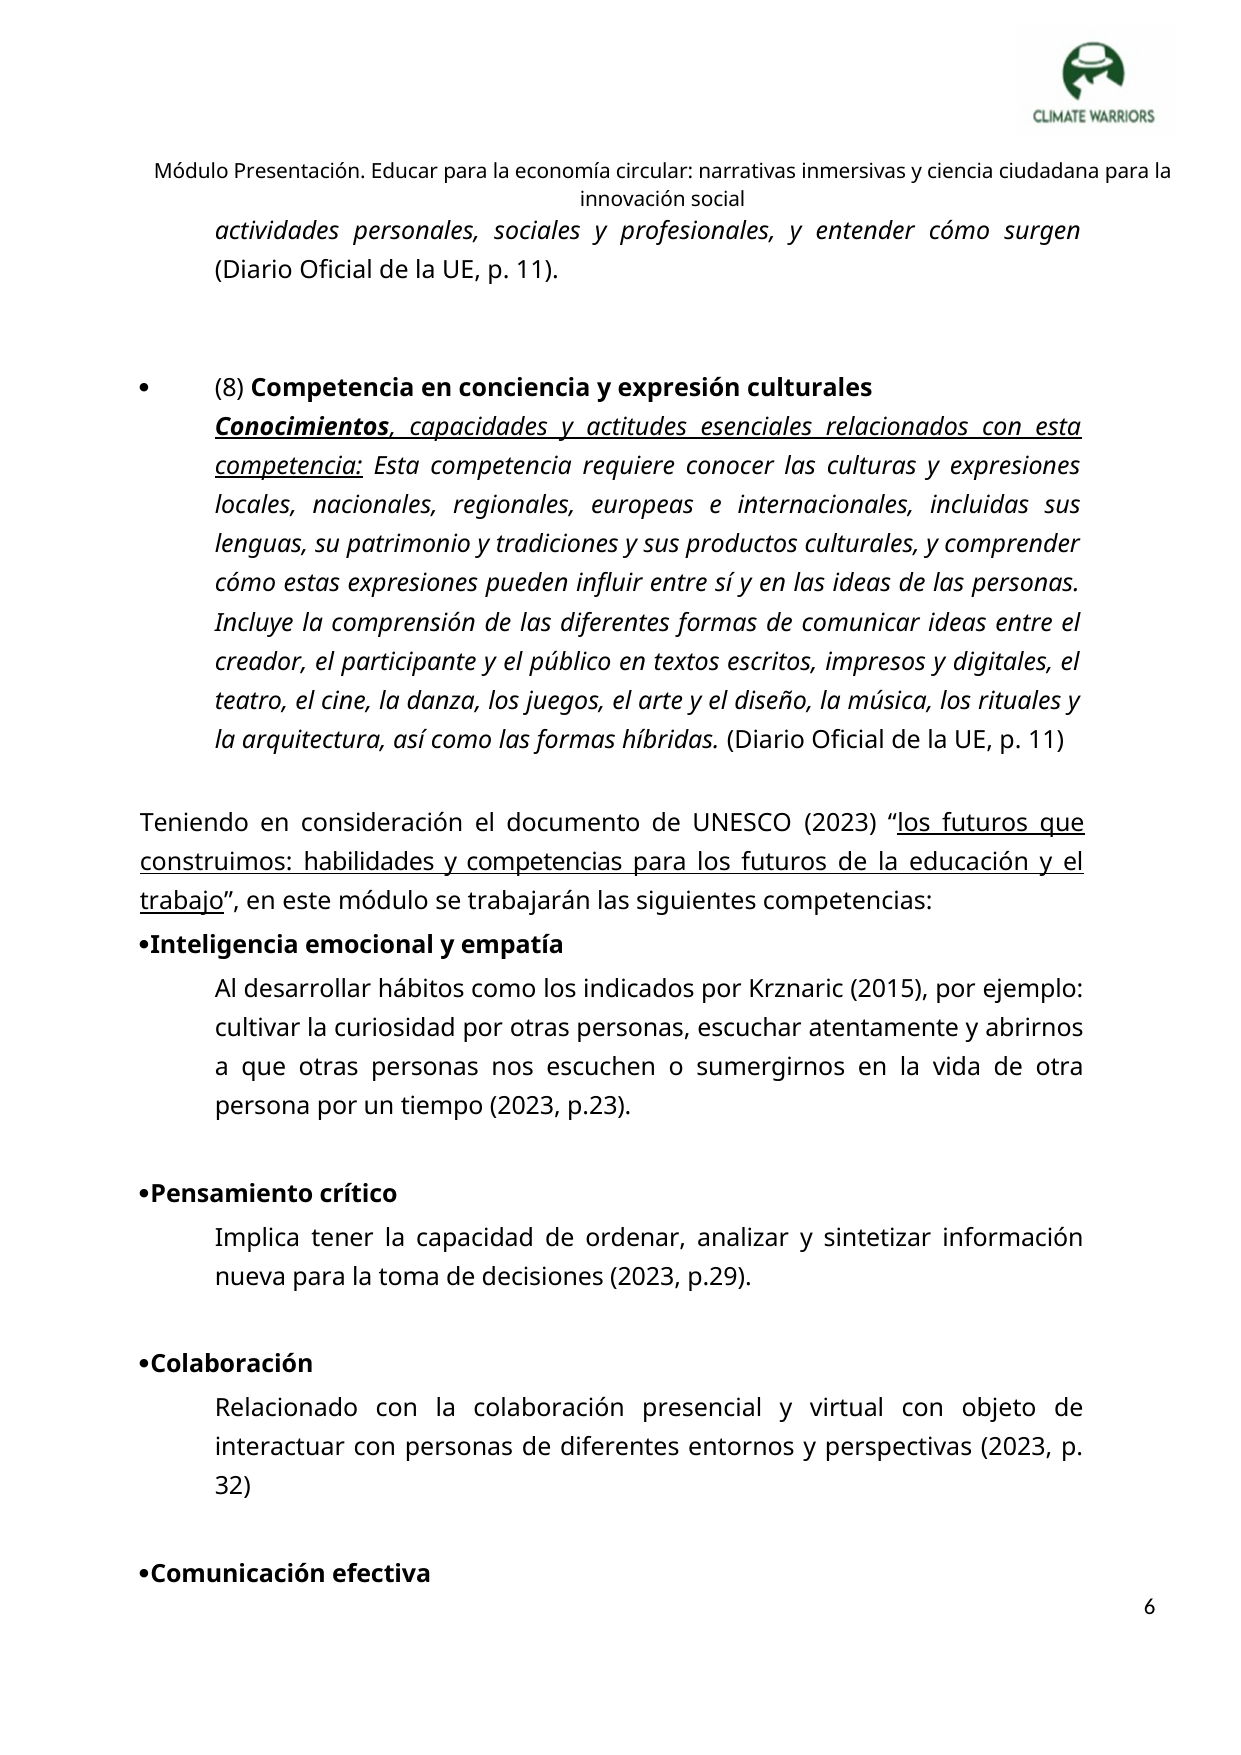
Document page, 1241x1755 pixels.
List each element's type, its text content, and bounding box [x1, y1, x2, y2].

list Comunicación efectiva [139, 1555, 1084, 1589]
list (8) Competencia en conciencia y expresión culturales [139, 369, 1084, 403]
list Pensamiento crítico [139, 1175, 1084, 1209]
text Implica tener la capacidad de ordenar, analizar y sintetizar información nueva para la toma de decisiones (2023, p.29). [214, 1219, 1084, 1292]
text Conocimientos, capacidades y actitudes esenciales relacionados con esta competencia: Esta competencia requiere conocer las culturas y expresiones locales, nacionales, regionales, europeas e internacionales, incluidas sus lenguas, su patrimonio y tradiciones y sus productos culturales, y comprender cómo estas expresiones pueden influir entre sí y en las ideas de las personas. Incluye la comprensión de las diferentes formas de comunicar ideas entre el creador, el participante y el público en textos escritos, impresos y digitales, el teatro, el cine, la danza, los juegos, el arte y el diseño, la música, los rituales y la arquitectura, así como las formas híbridas. (Diario Oficial de la UE, p. 11) [214, 408, 1084, 756]
text Teniendo en consideración el documento de UNESCO (2023) “los futuros que construimos: habilidades y competencias para los futuros de la educación y el [139, 804, 1084, 873]
list Inteligencia emocional y empatía [139, 927, 1084, 961]
text Al desarrollar hábitos como los indicados por Krznaric (2015), por ejemplo: cultivar la curiosidad por otras personas, escuchar atentamente y abrirnos a que otras personas nos escuchen o sumergirnos en la vida de otra persona por un tiempo (2023, p.23). [214, 970, 1084, 1122]
text trabajo”, en este módulo se trabajarán las siguientes competencias: [139, 874, 1084, 917]
text Relacionado con la colaboración presencial y virtual con objeto de interactuar con personas de diferentes entornos y perspectivas (2023, p. 32) [214, 1389, 1084, 1502]
list Colaboración [139, 1346, 1084, 1380]
text actividades personales, sociales y profesionales, y entender cómo surgen (Diario Oficial de la UE, p. 11). [214, 221, 1084, 286]
